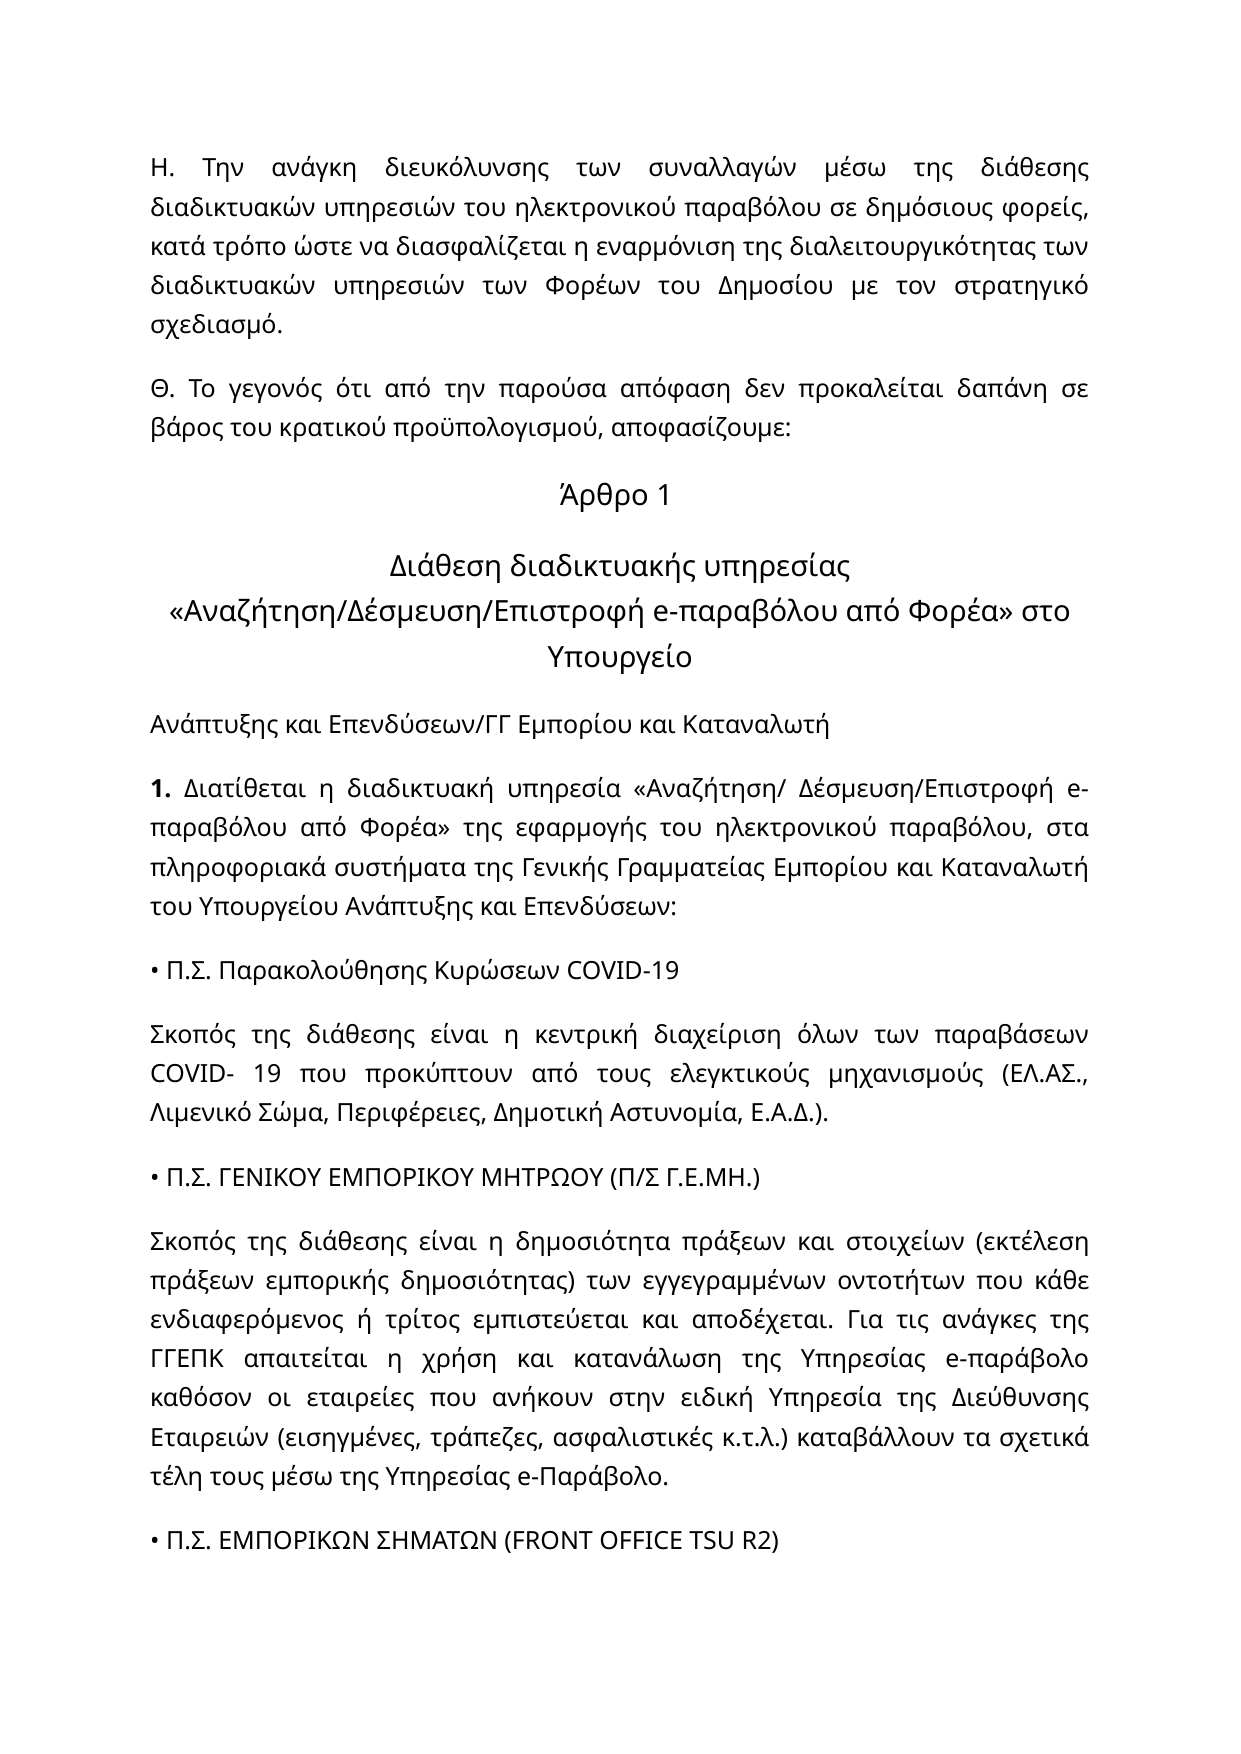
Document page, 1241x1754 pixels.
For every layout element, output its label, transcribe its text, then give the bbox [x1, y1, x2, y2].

subtitle Διάθεση διαδικτυακής υπηρεσίας «Αναζήτηση/Δέσμευση/Επιστροφή e-παραβόλου από Φορέα» στο Υπουργείο [150, 545, 1090, 676]
text 1. Διατίθεται η διαδικτυακή υπηρεσία «Αναζήτηση/ Δέσμευση/Επιστροφή e-παραβόλου από Φορέα» της εφαρμογής του ηλεκτρονικού παραβόλου, στα πληροφοριακά συστήματα της Γενικής Γραμματείας Εμπορίου και Καταναλωτή του Υπουργείου Ανάπτυξης και Επενδύσεων: [150, 771, 1090, 922]
text Ανάπτυξης και Επενδύσεων/ΓΓ Εμπορίου και Καταναλωτή [150, 707, 1090, 741]
text Θ. Το γεγονός ότι από την παρούσα απόφαση δεν προκαλείται δαπάνη σε βάρος του κρατικού προϋπολογισμού, αποφασίζουμε: [150, 371, 1090, 444]
text Η. Την ανάγκη διευκόλυνσης των συναλλαγών μέσω της διάθεσης διαδικτυακών υπηρεσιών του ηλεκτρονικού παραβόλου σε δημόσιους φορείς, κατά τρόπο ώστε να διασφαλίζεται η εναρμόνιση της διαλειτουργικότητας των διαδικτυακών υπηρεσιών των Φορέων του Δημοσίου με τον στρατηγικό σχεδιασμό. [150, 150, 1090, 341]
text • Π.Σ. ΕΜΠΟΡΙΚΩΝ ΣΗΜΑΤΩΝ (FRONT OFFICE TSU R2) [150, 1522, 1090, 1557]
text Σκοπός της διάθεσης είναι η δημοσιότητα πράξεων και στοιχείων (εκτέλεση πράξεων εμπορικής δημοσιότητας) των εγγεγραμμένων οντοτήτων που κάθε ενδιαφερόμενος ή τρίτος εμπιστεύεται και αποδέχεται. Για τις ανάγκες της ΓΓΕΠΚ απαιτείται η χρήση και κατανάλωση της Υπηρεσίας e-παράβολο καθόσον οι εταιρείες που ανήκουν στην ειδική Υπηρεσία της Διεύθυνσης Εταιρειών (εισηγμένες, τράπεζες, ασφαλιστικές κ.τ.λ.) καταβάλλουν τα σχετικά τέλη τους μέσω της Υπηρεσίας e-Παράβολο. [150, 1223, 1090, 1492]
text Σκοπός της διάθεσης είναι η κεντρική διαχείριση όλων των παραβάσεων COVID- 19 που προκύπτουν από τους ελεγκτικούς μηχανισμούς (ΕΛ.ΑΣ., Λιμενικό Σώμα, Περιφέρειες, Δημοτική Αστυνομία, Ε.Α.Δ.). [150, 1017, 1090, 1129]
text • Π.Σ. ΓΕΝΙΚΟΥ ΕΜΠΟΡΙΚΟΥ ΜΗΤΡΩΟΥ (Π/Σ Γ.Ε.ΜΗ.) [150, 1159, 1090, 1193]
text • Π.Σ. Παρακολούθησης Κυρώσεων COVID-19 [150, 952, 1090, 987]
subtitle Άρθρο 1 [150, 474, 1090, 514]
